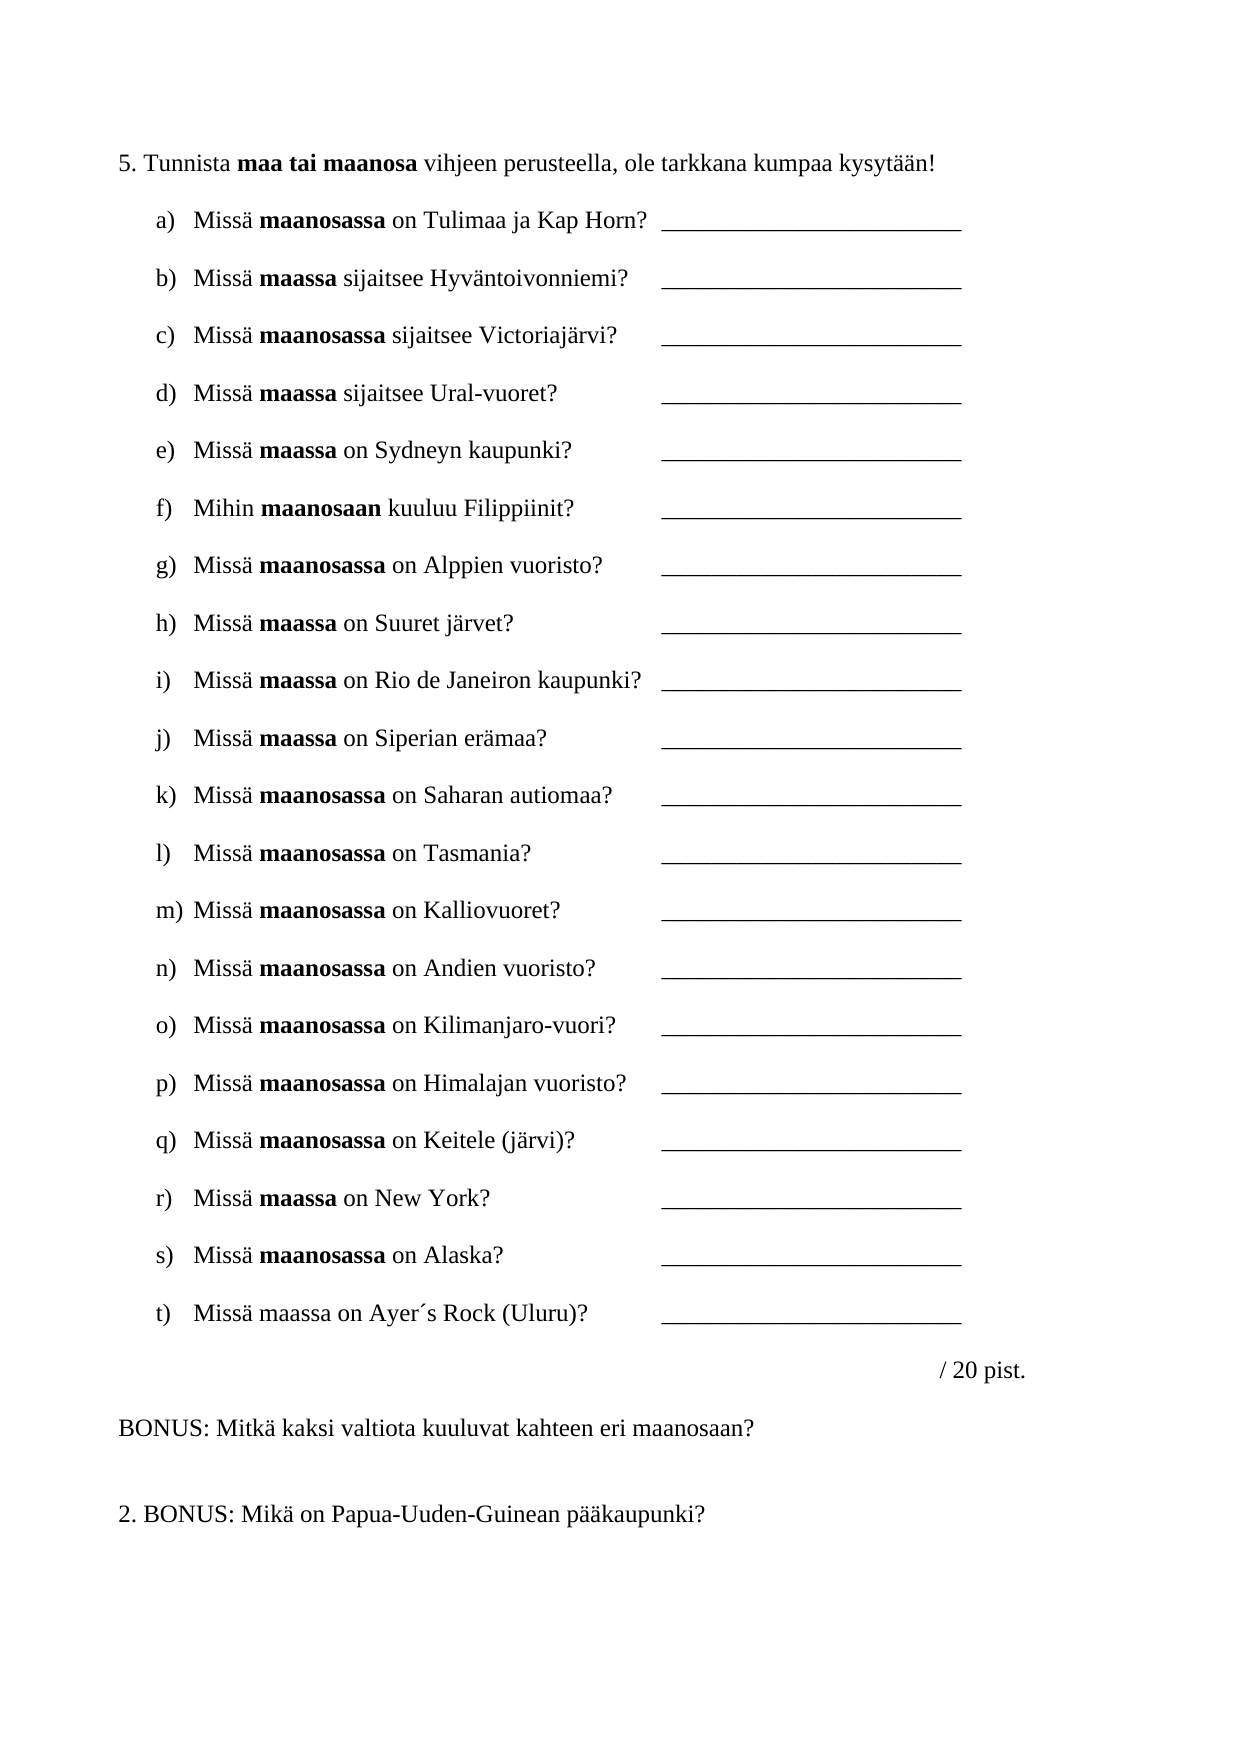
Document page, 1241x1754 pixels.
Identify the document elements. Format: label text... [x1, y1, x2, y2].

list Missä maassa on Sydneyn kaupunki? ________________________ [156, 435, 1122, 464]
list Missä maassa on Rio de Janeiron kaupunki? ________________________ [156, 665, 1122, 694]
text 2. BONUS: Mikä on Papua-Uuden-Guinean pääkaupunki? [118, 1499, 1122, 1528]
list Missä maanosassa sijaitsee Victoriajärvi? ________________________ [156, 320, 1122, 349]
list Missä maanosassa on Keitele (järvi)? ________________________ [156, 1125, 1122, 1154]
list Missä maanosassa on Alppien vuoristo? ________________________ [156, 550, 1122, 579]
text 5. Tunnista maa tai maanosa vihjeen perusteella, ole tarkkana kumpaa kysytään! [118, 148, 1122, 176]
list Missä maassa on Siperian erämaa? ________________________ [156, 723, 1122, 751]
text / 20 pist. [156, 1355, 1122, 1384]
list Missä maassa sijaitsee Hyväntoivonniemi? ________________________ [156, 263, 1122, 291]
list Missä maassa sijaitsee Ural-vuoret? ________________________ [156, 378, 1122, 406]
text BONUS: Mitkä kaksi valtiota kuuluvat kahteen eri maanosaan? [118, 1413, 1122, 1441]
list Missä maanosassa on Andien vuoristo? ________________________ [156, 953, 1122, 981]
list Missä maassa on Ayer´s Rock (Uluru)? ________________________ [156, 1298, 1122, 1326]
list Missä maanosassa on Kilimanjaro-vuori? ________________________ [156, 1010, 1122, 1039]
list Missä maassa on New York? ________________________ [156, 1183, 1122, 1211]
list Mihin maanosaan kuuluu Filippiinit? ________________________ [156, 493, 1122, 521]
list Missä maassa on Suuret järvet? ________________________ [156, 608, 1122, 636]
list Missä maanosassa on Tasmania? ________________________ [156, 838, 1122, 866]
list Missä maanosassa on Alaska? ________________________ [156, 1240, 1122, 1269]
list Missä maanosassa on Kalliovuoret? ________________________ [156, 895, 1122, 924]
list Missä maanosassa on Tulimaa ja Kap Horn? ________________________ [156, 205, 1122, 234]
list Missä maanosassa on Saharan autiomaa? ________________________ [156, 780, 1122, 809]
list Missä maanosassa on Himalajan vuoristo? ________________________ [156, 1068, 1122, 1096]
